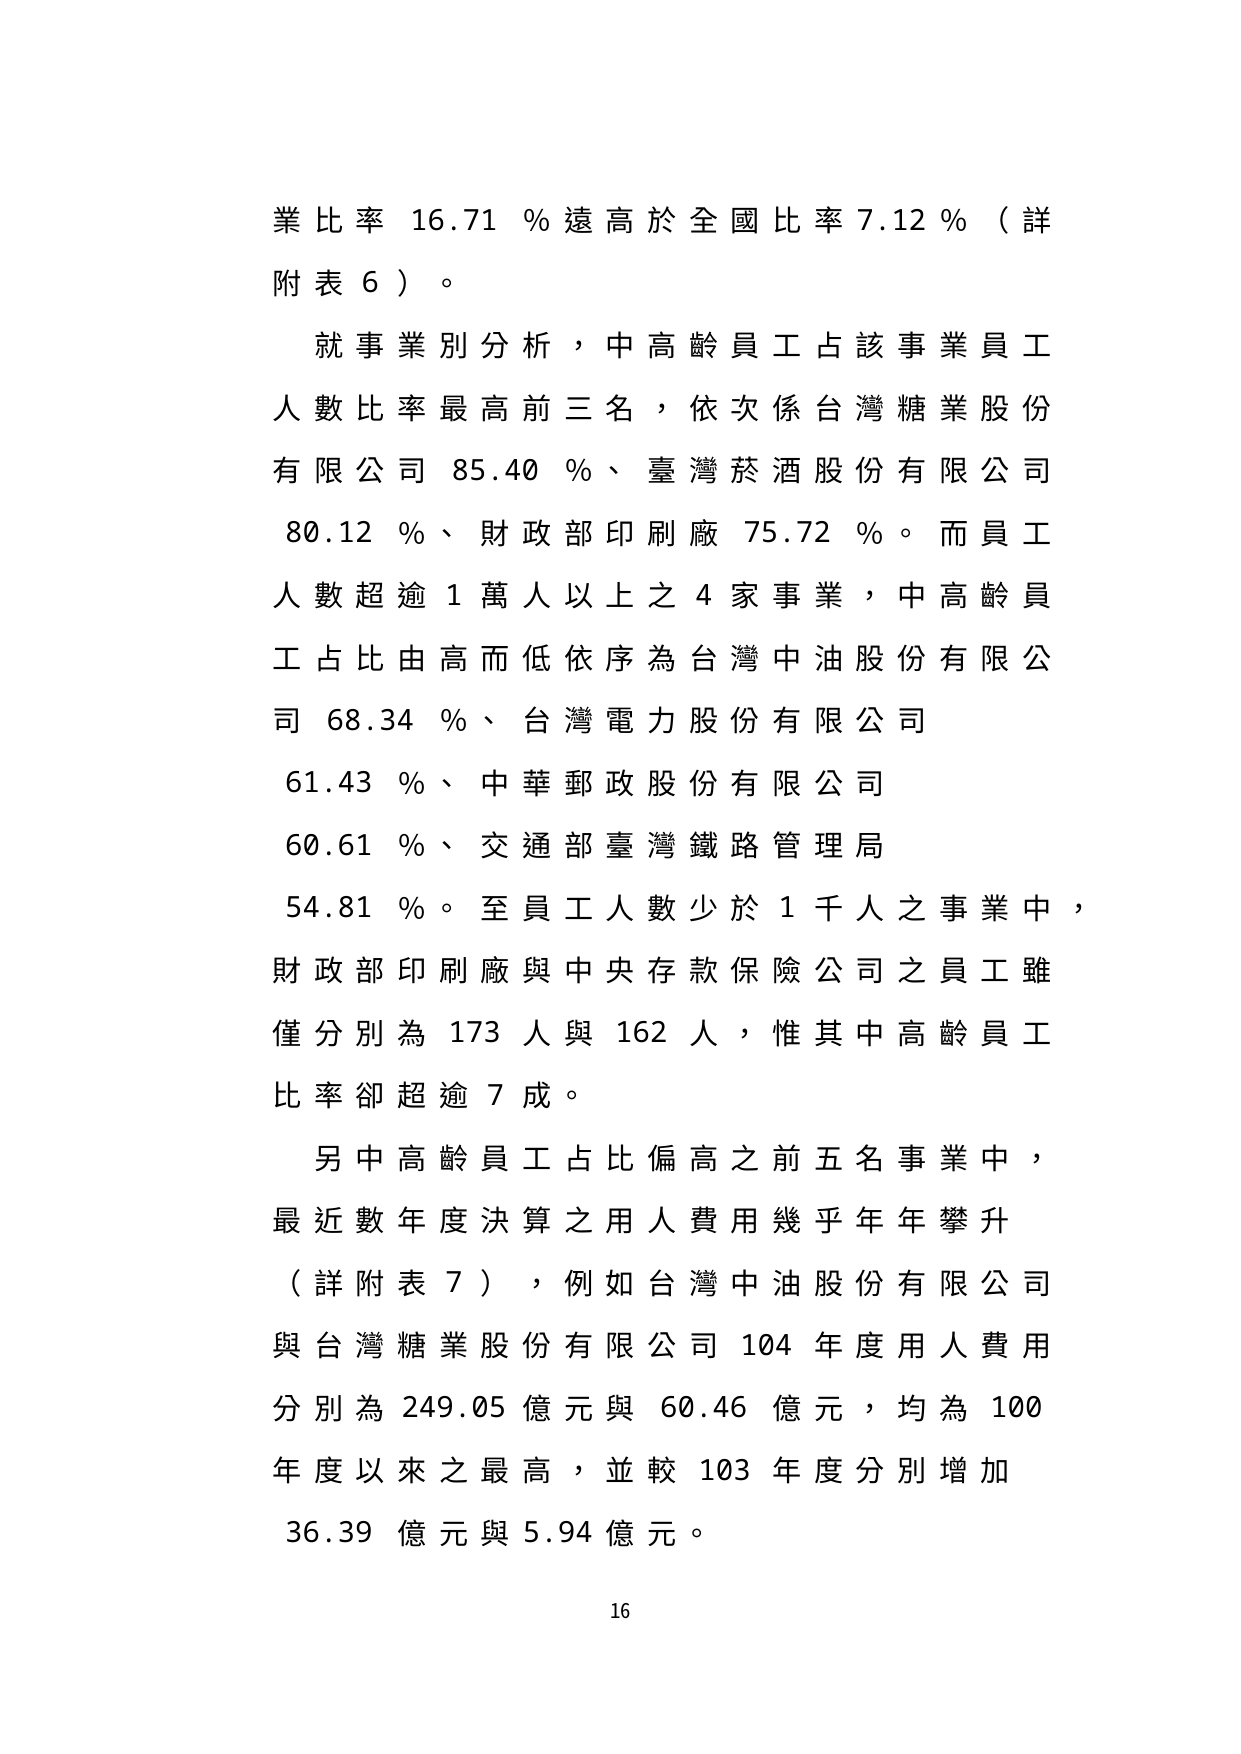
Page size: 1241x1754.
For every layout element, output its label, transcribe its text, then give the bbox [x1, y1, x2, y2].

text 就事業別分析，中高齡員工占該事業員工人數比率最高前三名，依次係台灣糖業股份有限公司85.40％、臺灣菸酒股份有限公司80.12％、財政部印刷廠75.72％。而員工人數超逾1萬人以上之4家事業，中高齡員工占比由高而低依序為台灣中油股份有限公司68.34％、台灣電力股份有限公司61.43％、中華郵政股份有限公司60.61％、交通部臺灣鐵路管理局54.81％。至員工人數少於1千人之事業中，財政部印刷廠與中央存款保險公司之員工雖僅分別為173人與162人，惟其中高齡員工比率卻超逾7成。 [242, 302, 1058, 1115]
text 另中高齡員工占比偏高之前五名事業中，最近數年度決算之用人費用幾乎年年攀升（詳附表7），例如台灣中油股份有限公司與台灣糖業股份有限公司104年度用人費用分別為249.05億元與60.46億元，均為100年度以來之最高，並較103年度分別增加36.39億元與5.94億元。 [242, 1115, 1058, 1552]
text 中央銀行等15家國營事業105年4月底員工人數總計11萬6,022人，員工年齡以55歲至59歲者占19.16％最多，其次為60歲以上占16.71％，第三則為50歲至54歲之16.11％，45歲以上之中高齡員工合計7萬2,308人，占比62.32％（詳附表5），雖與勞動部統計全國中高齡勞動力參與率相同，並略高於中高齡勞動力就業率61.02％；然而，全國45歲以上就業者占全國就業人數比率係隨年齡增加而遞減，惟國營事業卻隨年齡增加而增加，60歲以上就業比率16.71％遠高於全國比率7.12％（詳附表6）。 [242, 177, 1058, 302]
